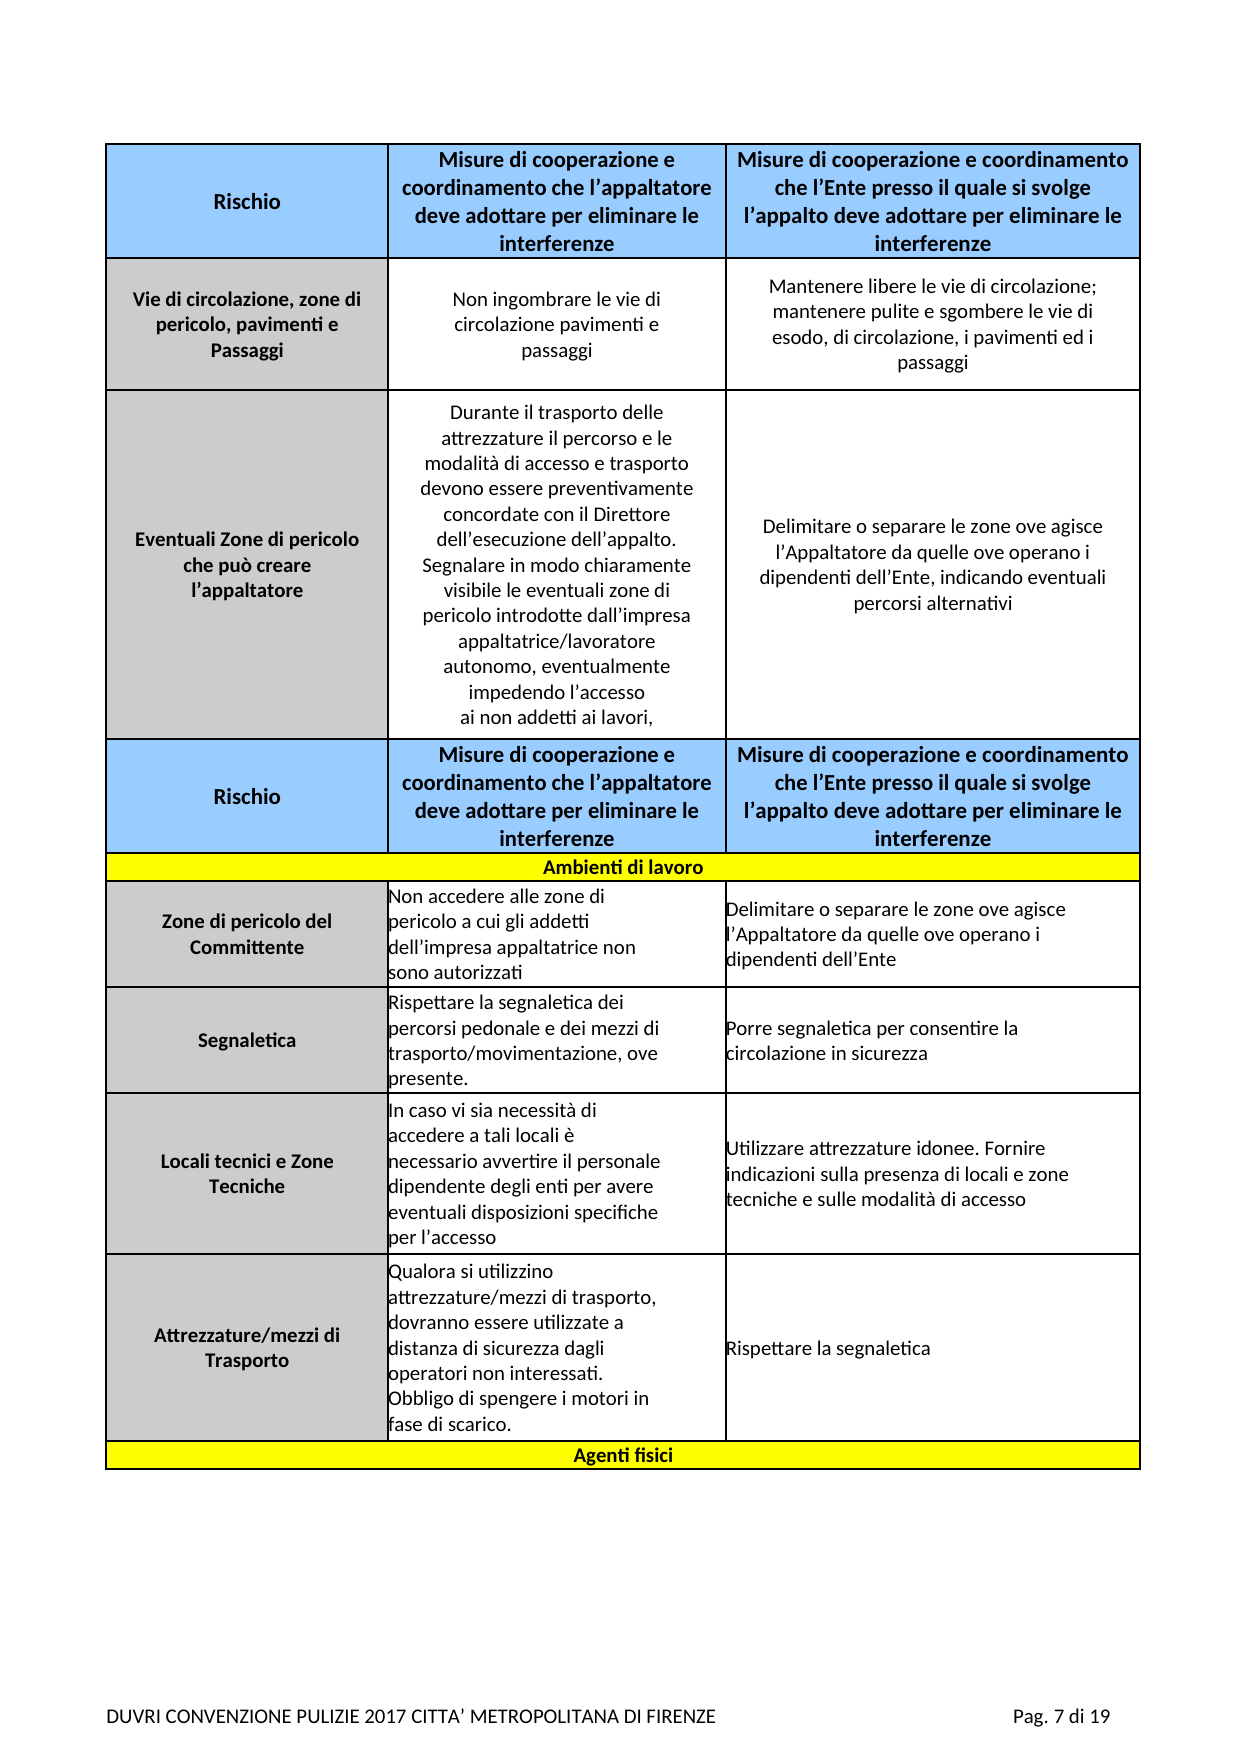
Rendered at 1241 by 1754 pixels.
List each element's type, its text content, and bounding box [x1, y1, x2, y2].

table_cell Vie di circolazione, zone di pericolo, pavimenti e Passaggi [107, 259, 387, 389]
table_header Misure di cooperazione e coordinamento che l’appaltatore deve adottare per eliminare le interferenze [389, 145, 725, 257]
table_cell Rispettare la segnaletica [727, 1255, 1139, 1440]
table_cell Delimitare o separare le zone ove agisce l’Appaltatore da quelle ove operano i dipendenti dell’Ente [727, 882, 1139, 986]
table_cell Ambienti di lavoro [107, 854, 1139, 880]
table_cell In caso vi sia necessità di accedere a tali locali è necessario avvertire il personale dipendente degli enti per avere eventuali disposizioni specifiche per l’accesso [389, 1094, 725, 1253]
table_cell Misure di cooperazione e coordinamento che l’appaltatore deve adottare per eliminare le interferenze [389, 740, 725, 852]
table_cell Durante il trasporto delle attrezzature il percorso e le modalità di accesso e trasporto devono essere preventivamente concordate con il Direttore dell’esecuzione dell’appalto. Segnalare in modo chiaramente visibile le eventuali zone di pericolo introdotte dall’impresa appaltatrice/lavoratore autonomo, eventualmente impedendo l’accesso ai non addetti ai lavori, [389, 391, 725, 738]
table_cell Non ingombrare le vie di circolazione pavimenti e passaggi [389, 259, 725, 389]
table_cell Delimitare o separare le zone ove agisce l’Appaltatore da quelle ove operano i dipendenti dell’Ente, indicando eventuali percorsi alternativi [727, 391, 1139, 738]
table_cell Eventuali Zone di pericolo che può creare l’appaltatore [107, 391, 387, 738]
table_header Rischio [107, 145, 387, 257]
table_cell Porre segnaletica per consentire la circolazione in sicurezza [727, 988, 1139, 1092]
table_cell Qualora si utilizzino attrezzature/mezzi di trasporto, dovranno essere utilizzate a distanza di sicurezza dagli operatori non interessati. Obbligo di spengere i motori in fase di scarico. [389, 1255, 725, 1440]
table_cell Segnaletica [107, 988, 387, 1092]
table_cell Locali tecnici e Zone Tecniche [107, 1094, 387, 1253]
table_cell Attrezzature/mezzi di Trasporto [107, 1255, 387, 1440]
table_cell Utilizzare attrezzature idonee. Fornire indicazioni sulla presenza di locali e zone tecniche e sulle modalità di accesso [727, 1094, 1139, 1253]
table_cell Mantenere libere le vie di circolazione; mantenere pulite e sgombere le vie di esodo, di circolazione, i pavimenti ed i passaggi [727, 259, 1139, 389]
table_cell Non accedere alle zone di pericolo a cui gli addetti dell’impresa appaltatrice non sono autorizzati [389, 882, 725, 986]
table_cell Zone di pericolo del Committente [107, 882, 387, 986]
table_cell Agenti fisici [107, 1442, 1139, 1468]
table_cell Rischio [107, 740, 387, 852]
table_header Misure di cooperazione e coordinamento che l’Ente presso il quale si svolge l’appalto deve adottare per eliminare le interferenze [727, 145, 1139, 257]
table_cell Misure di cooperazione e coordinamento che l’Ente presso il quale si svolge l’appalto deve adottare per eliminare le interferenze [727, 740, 1139, 852]
table_cell Rispettare la segnaletica dei percorsi pedonale e dei mezzi di trasporto/movimentazione, ove presente. [389, 988, 725, 1092]
